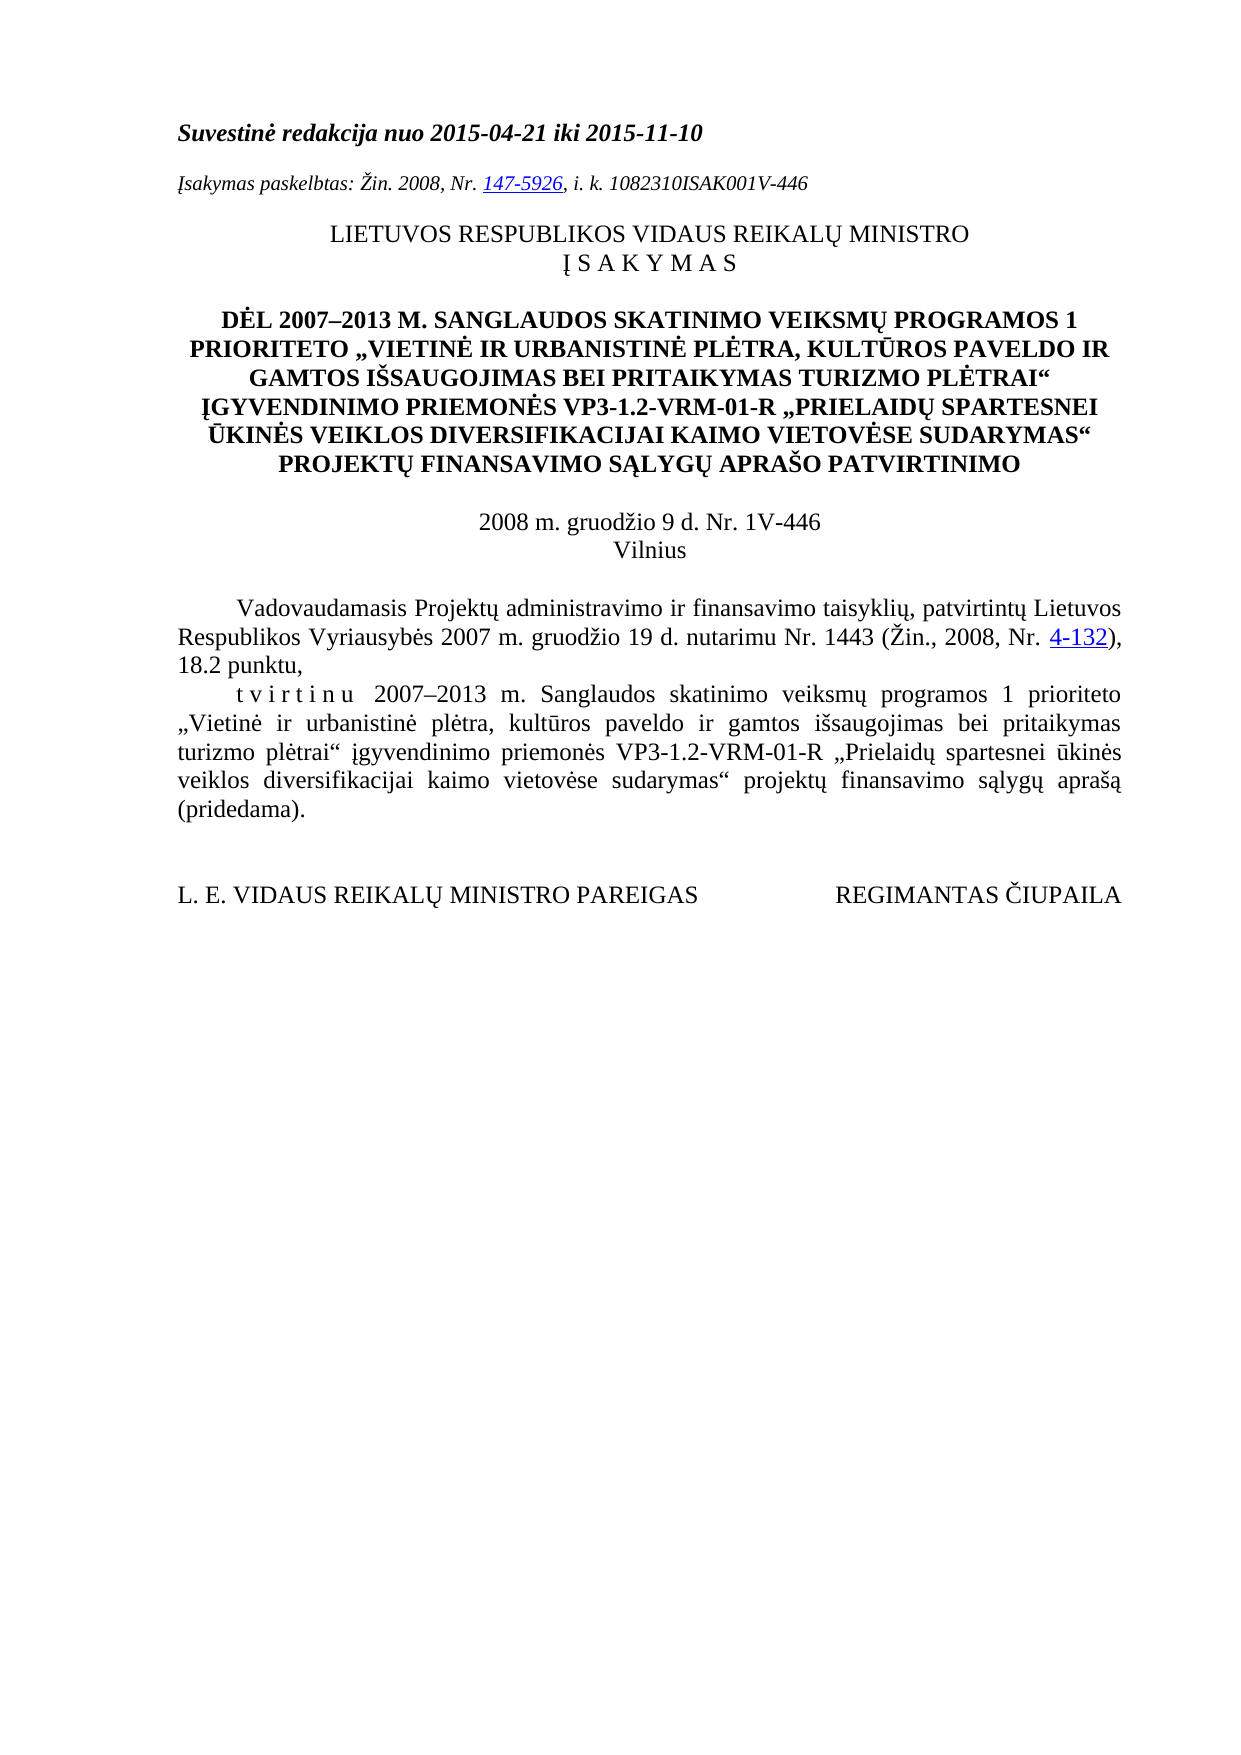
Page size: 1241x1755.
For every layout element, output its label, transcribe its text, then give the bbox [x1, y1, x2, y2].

text DĖL 2007–2013 M. SANGLAUDOS SKATINIMO VEIKSMŲ PROGRAMOS 1 PRIORITETO „VIETINĖ IR URBANISTINĖ PLĖTRA, KULTŪROS PAVELDO IR GAMTOS IŠSAUGOJIMAS BEI PRITAIKYMAS TURIZMO PLĖTRAI“ ĮGYVENDINIMO PRIEMONĖS VP3-1.2-VRM-01-R „PRIELAIDŲ SPARTESNEI ŪKINĖS VEIKLOS DIVERSIFIKACIJAI KAIMO VIETOVĖSE SUDARYMAS“ PROJEKTŲ FINANSAVIMO SĄLYGŲ APRAŠO PATVIRTINIMO [177, 305, 1122, 478]
text Vadovaudamasis Projektų administravimo ir finansavimo taisyklių, patvirtintų Lietuvos Respublikos Vyriausybės 2007 m. gruodžio 19 d. nutarimu Nr. 1443 (Žin., 2008, Nr. 4-132), 18.2 punktu, [177, 593, 1122, 679]
text tvirtinu 2007–2013 m. Sanglaudos skatinimo veiksmų programos 1 prioriteto „Vietinė ir urbanistinė plėtra, kultūros paveldo ir gamtos išsaugojimas bei pritaikymas turizmo plėtrai“ įgyvendinimo priemonės VP3-1.2-VRM-01-R „Prielaidų spartesnei ūkinės veiklos diversifikacijai kaimo vietovėse sudarymas“ projektų finansavimo sąlygų aprašą (pridedama). [177, 679, 1122, 823]
text LIETUVOS RESPUBLIKOS VIDAUS REIKALŲ MINISTRO [177, 219, 1122, 248]
text ĮSAKYMAS [177, 248, 1122, 277]
text Įsakymas paskelbtas: Žin. 2008, Nr. 147-5926, i. k. 1082310ISAK001V-446 [177, 171, 1122, 195]
text L. E. VIDAUS REIKALŲ MINISTRO PAREIGAS REGIMANTAS ČIUPAILA [177, 880, 1122, 909]
text 2008 m. gruodžio 9 d. Nr. 1V-446 [177, 507, 1122, 535]
text Suvestinė redakcija nuo 2015-04-21 iki 2015-11-10 [177, 118, 1122, 147]
text Vilnius [177, 535, 1122, 564]
